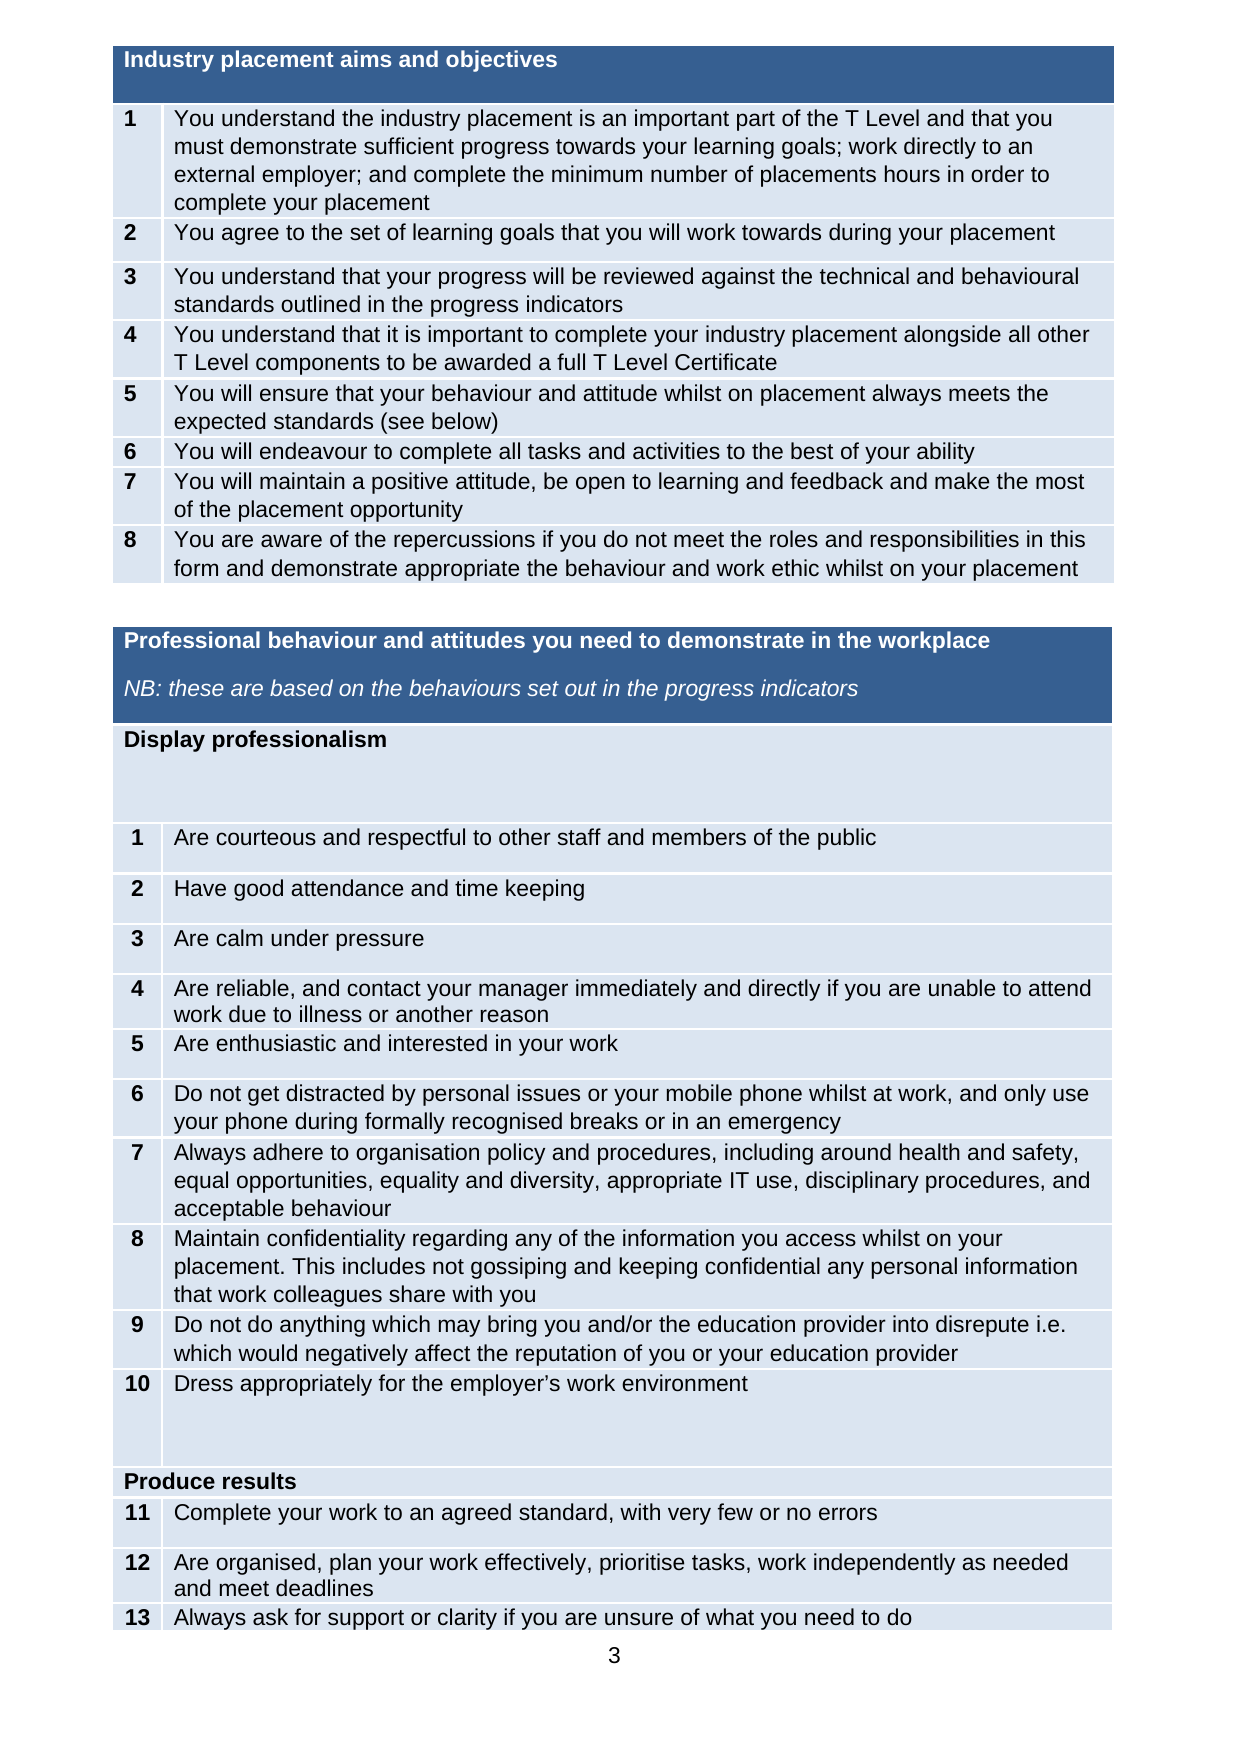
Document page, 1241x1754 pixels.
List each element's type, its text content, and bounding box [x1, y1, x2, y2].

table_cell Are courteous and respectful to other staff and members of the public [163, 824, 1112, 872]
table_cell 3 [113, 925, 161, 973]
table_cell 11 [113, 1499, 161, 1547]
table_cell 12 [113, 1549, 161, 1602]
table_cell Complete your work to an agreed standard, with very few or no errors [163, 1499, 1112, 1547]
table_header Professional behaviour and attitudes you need to demonstrate in the workplace NB: these are based on the behaviours set out in the progress indicators [113, 627, 1112, 723]
table_cell You will ensure that your behaviour and attitude whilst on placement always meets the expected standards (see below) [164, 380, 1114, 436]
table_cell You are aware of the repercussions if you do not meet the roles and responsibilities in this form and demonstrate appropriate the behaviour and work ethic whilst on your placement [164, 526, 1114, 583]
table_cell You agree to the set of learning goals that you will work towards during your placement [164, 219, 1114, 261]
table_cell 7 [113, 1139, 161, 1223]
table_cell 2 [113, 875, 161, 923]
table_cell Have good attendance and time keeping [163, 875, 1112, 923]
table_cell Always ask for support or clarity if you are unsure of what you need to do [163, 1604, 1112, 1630]
table_cell Do not get distracted by personal issues or your mobile phone whilst at work, and only use your phone during formally recognised breaks or in an emergency [163, 1080, 1112, 1136]
table_cell 1 [113, 105, 161, 217]
table_cell You understand that your progress will be reviewed against the technical and behavioural standards outlined in the progress indicators [164, 263, 1114, 319]
table_cell You will endeavour to complete all tasks and activities to the best of your ability [164, 438, 1114, 466]
table_cell 4 [113, 975, 161, 1028]
table_cell Display professionalism [113, 726, 1112, 822]
table_cell 6 [113, 1080, 161, 1136]
table_cell 3 [113, 263, 161, 319]
table_cell 2 [113, 219, 161, 261]
table_cell Maintain confidentiality regarding any of the information you access whilst on your placement. This includes not gossiping and keeping confidential any personal information that work colleagues share with you [163, 1225, 1112, 1309]
table_cell You will maintain a positive attitude, be open to learning and feedback and make the most of the placement opportunity [164, 468, 1114, 524]
table_cell Are reliable, and contact your manager immediately and directly if you are unable to attend work due to illness or another reason [163, 975, 1112, 1028]
table_cell Are calm under pressure [163, 925, 1112, 973]
table_cell 5 [113, 380, 161, 436]
table_cell 13 [113, 1604, 161, 1630]
table_cell Always adhere to organisation policy and procedures, including around health and safety, equal opportunities, equality and diversity, appropriate IT use, disciplinary procedures, and acceptable behaviour [163, 1139, 1112, 1223]
table_cell Are organised, plan your work effectively, prioritise tasks, work independently as needed and meet deadlines [163, 1549, 1112, 1602]
table_cell You understand the industry placement is an important part of the T Level and that you must demonstrate sufficient progress towards your learning goals; work directly to an external employer; and complete the minimum number of placements hours in order to complete your placement [164, 105, 1114, 217]
table_cell 1 [113, 824, 161, 872]
table_header Industry placement aims and objectives [113, 46, 1114, 103]
table_cell Dress appropriately for the employer’s work environment [163, 1370, 1112, 1466]
table_cell Are enthusiastic and interested in your work [163, 1030, 1112, 1078]
table_cell 4 [113, 321, 161, 377]
table_cell Do not do anything which may bring you and/or the education provider into disrepute i.e. which would negatively affect the reputation of you or your education provider [163, 1311, 1112, 1368]
table_cell Produce results [113, 1468, 1112, 1496]
table_cell 7 [113, 468, 161, 524]
table_cell 8 [113, 526, 161, 583]
table_cell 8 [113, 1225, 161, 1309]
table_cell You understand that it is important to complete your industry placement alongside all other T Level components to be awarded a full T Level Certificate [164, 321, 1114, 377]
table_cell 5 [113, 1030, 161, 1078]
table_cell 10 [113, 1370, 161, 1466]
table_cell 9 [113, 1311, 161, 1368]
table_cell 6 [113, 438, 161, 466]
